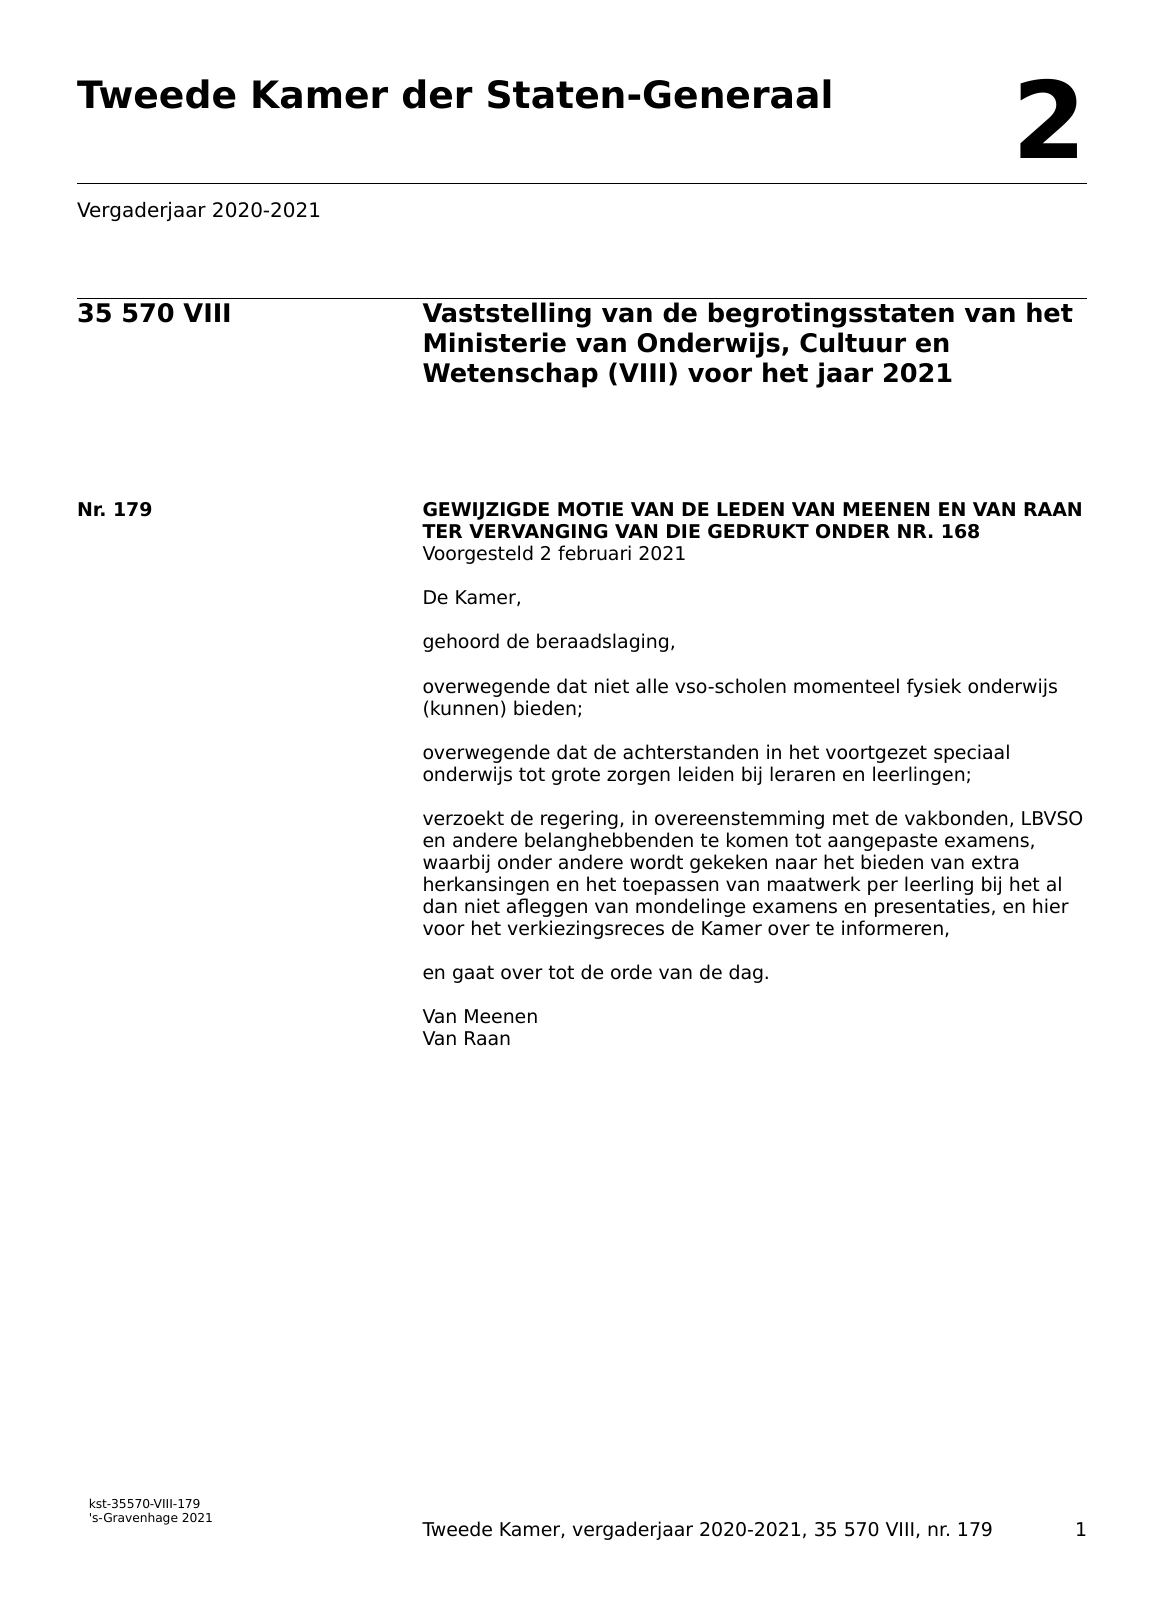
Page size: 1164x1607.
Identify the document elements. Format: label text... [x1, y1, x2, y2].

text gehoord de beraadslaging, [422, 631, 1087, 653]
subtitle 35 570 VIII Vaststelling van de begrotingsstaten van het Ministerie van Onderwijs, Cultuur en Wetenschap (VIII) voor het jaar 2021 [77, 299, 1087, 388]
table_header 2 [886, 59, 1087, 183]
subtitle Nr. 179 GEWIJZIGDE MOTIE VAN DE LEDEN VAN MEENEN EN VAN RAAN TER VERVANGING VAN DIE GEDRUKT ONDER NR. 168 [77, 499, 1087, 543]
text De Kamer, [422, 587, 1087, 609]
text Voorgesteld 2 februari 2021 [422, 543, 1087, 565]
text Van Raan [422, 1028, 1087, 1050]
text en gaat over tot de orde van de dag. [422, 962, 1087, 984]
table_header Tweede Kamer der Staten-Generaal [77, 59, 886, 183]
text kst-35570-VIII-179 [88, 1497, 323, 1511]
table_cell Vergaderjaar 2020-2021 [77, 184, 1087, 298]
text 's-Gravenhage 2021 [88, 1511, 323, 1525]
text overwegende dat niet alle vso-scholen momenteel fysiek onderwijs (kunnen) bieden; [422, 676, 1087, 719]
text Van Meenen [422, 1006, 1087, 1028]
text verzoekt de regering, in overeenstemming met de vakbonden, LBVSO en andere belanghebbenden te komen tot aangepaste examens, waarbij onder andere wordt gekeken naar het bieden van extra herkansingen en het toepassen van maatwerk per leerling bij het al dan niet afleggen van mondelinge examens en presentaties, en hier voor het verkiezingsreces de Kamer over te informeren, [422, 808, 1087, 940]
text overwegende dat de achterstanden in het voortgezet speciaal onderwijs tot grote zorgen leiden bij leraren en leerlingen; [422, 742, 1087, 786]
